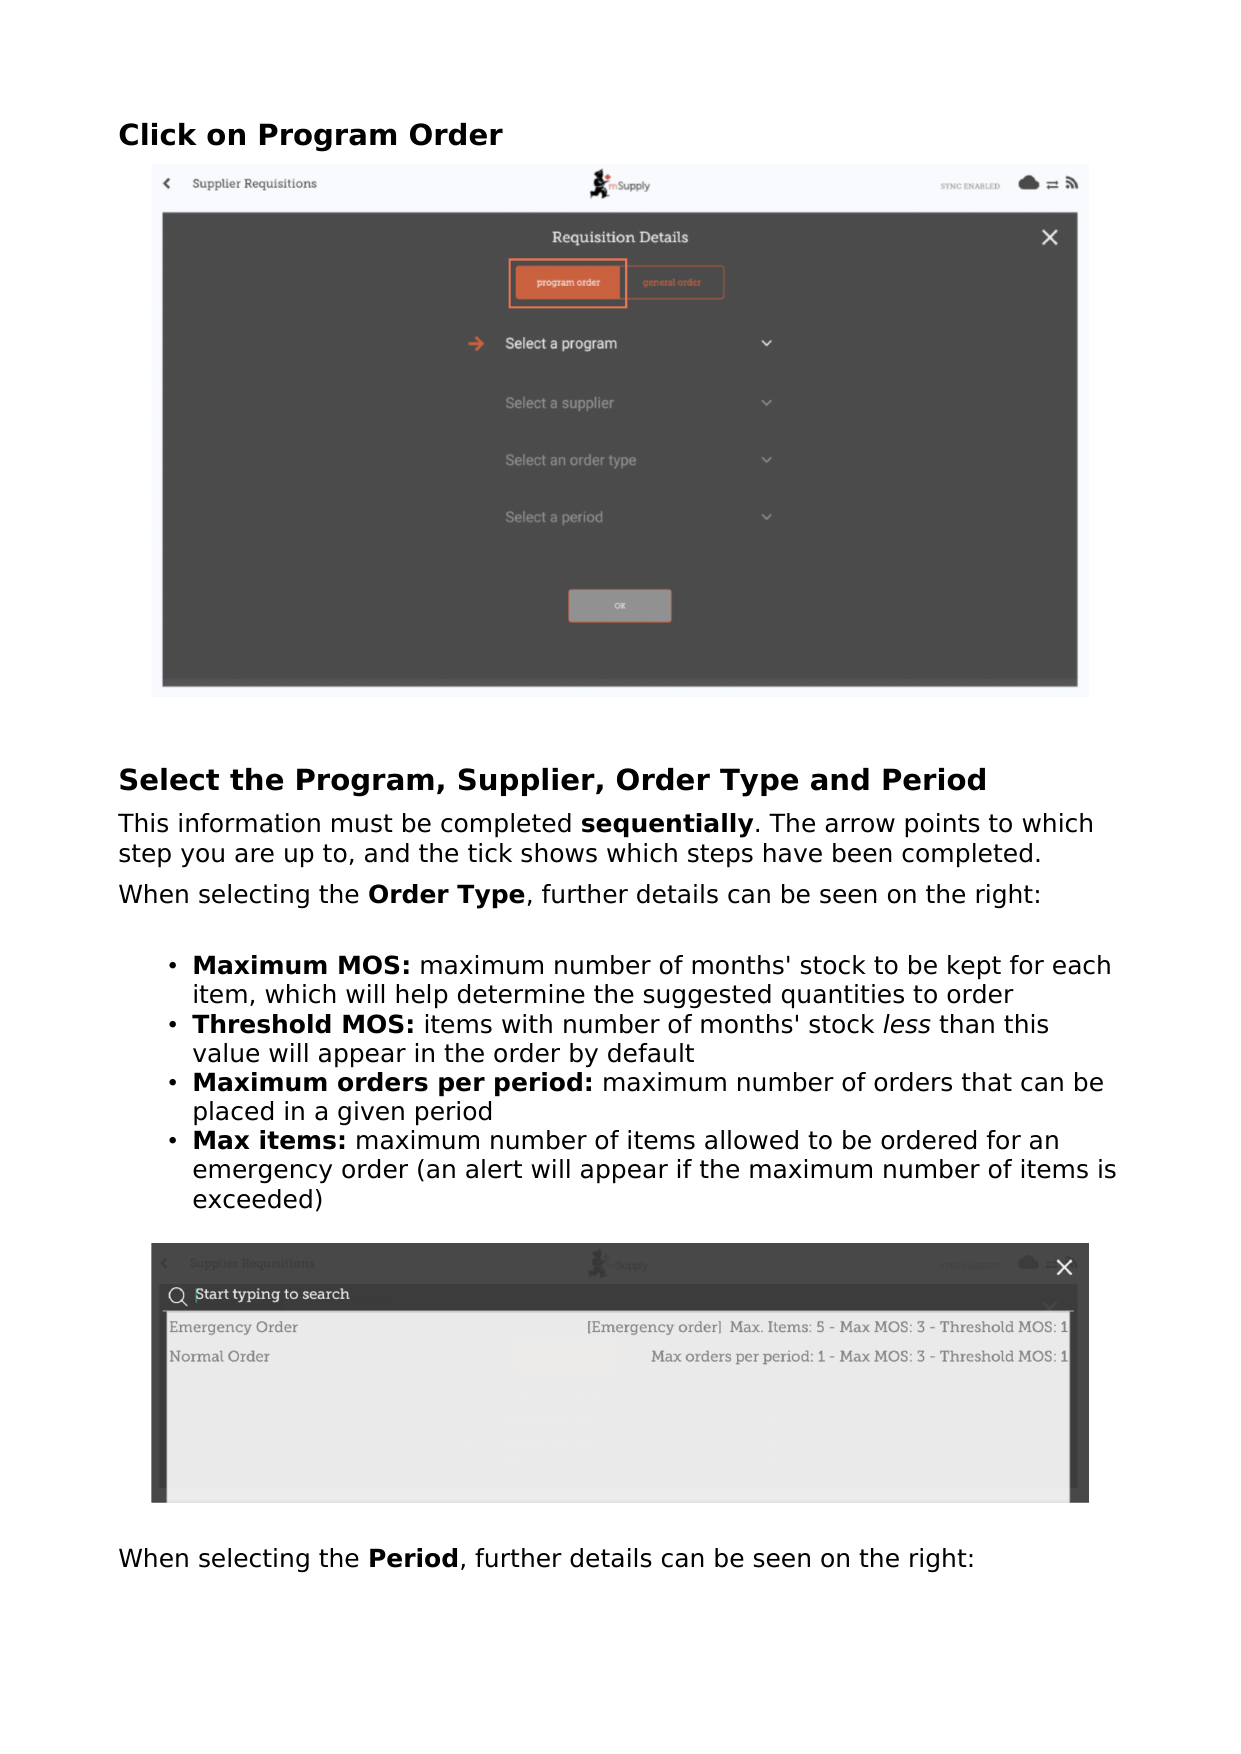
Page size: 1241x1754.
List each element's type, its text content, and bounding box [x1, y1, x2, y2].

text When selecting the Period, further details can be seen on the right: [118, 1544, 1122, 1573]
list Maximum MOS: maximum number of months' stock to be kept for each item, which will help determine the suggested quantities to order [177, 952, 1122, 1010]
picture [151, 1243, 1089, 1503]
text This information must be completed sequentially. The arrow points to which step you are up to, and the tick shows which steps have been completed. [118, 809, 1122, 868]
picture [151, 164, 1089, 697]
list Threshold MOS: items with number of months' stock less than this value will appear in the order by default [177, 1010, 1122, 1068]
list Max items: maximum number of items allowed to be ordered for an emergency order (an alert will appear if the maximum number of items is exceeded) [177, 1127, 1122, 1214]
subtitle Select the Program, Supplier, Order Type and Period [118, 763, 1122, 797]
list Maximum orders per period: maximum number of orders that can be placed in a given period [177, 1068, 1122, 1127]
subtitle Click on Program Order [118, 118, 1122, 152]
text When selecting the Order Type, further details can be seen on the right: [118, 880, 1122, 909]
